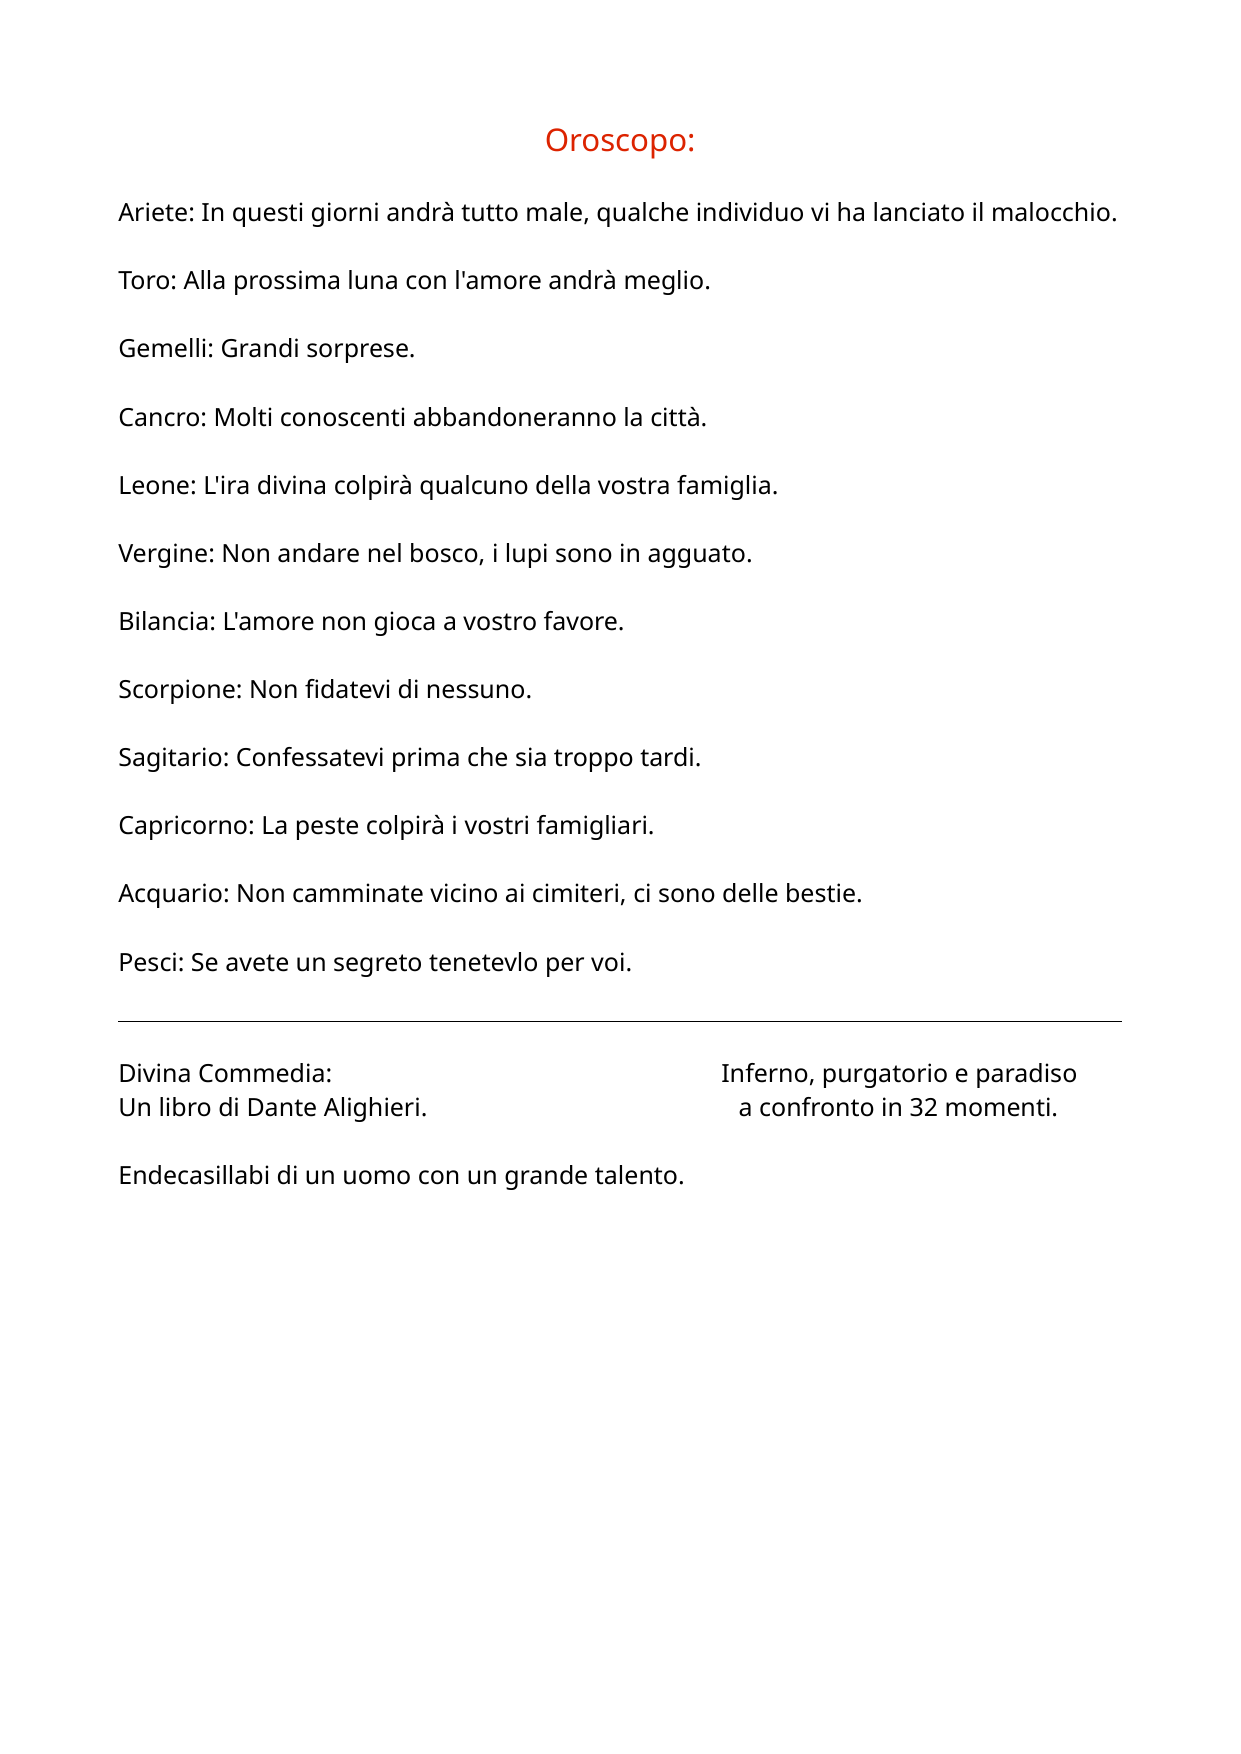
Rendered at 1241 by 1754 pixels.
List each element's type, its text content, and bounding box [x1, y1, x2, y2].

text Bilancia: L'amore non gioca a vostro favore. [118, 603, 1122, 638]
text Vergine: Non andare nel bosco, i lupi sono in agguato. [118, 535, 1122, 569]
text Pesci: Se avete un segreto tenetevlo per voi. [118, 944, 1122, 978]
text Capricorno: La peste colpirà i vostri famigliari. [118, 808, 1122, 842]
text Un libro di Dante Alighieri. a confronto in 32 momenti. [118, 1089, 1122, 1123]
text Cancro: Molti conoscenti abbandoneranno la città. [118, 399, 1122, 433]
text Ariete: In questi giorni andrà tutto male, qualche individuo vi ha lanciato il malocchio. [118, 195, 1122, 229]
text Toro: Alla prossima luna con l'amore andrà meglio. [118, 263, 1122, 297]
text Gemelli: Grandi sorprese. [118, 331, 1122, 365]
text Acquario: Non camminate vicino ai cimiteri, ci sono delle bestie. [118, 876, 1122, 910]
text Divina Commedia: Inferno, purgatorio e paradiso [118, 1055, 1122, 1089]
text Scorpione: Non fidatevi di nessuno. [118, 672, 1122, 706]
text Endecasillabi di un uomo con un grande talento. [118, 1157, 1122, 1191]
text Oroscopo: [118, 118, 1122, 161]
text Sagitario: Confessatevi prima che sia troppo tardi. [118, 740, 1122, 774]
text Leone: L'ira divina colpirà qualcuno della vostra famiglia. [118, 467, 1122, 501]
